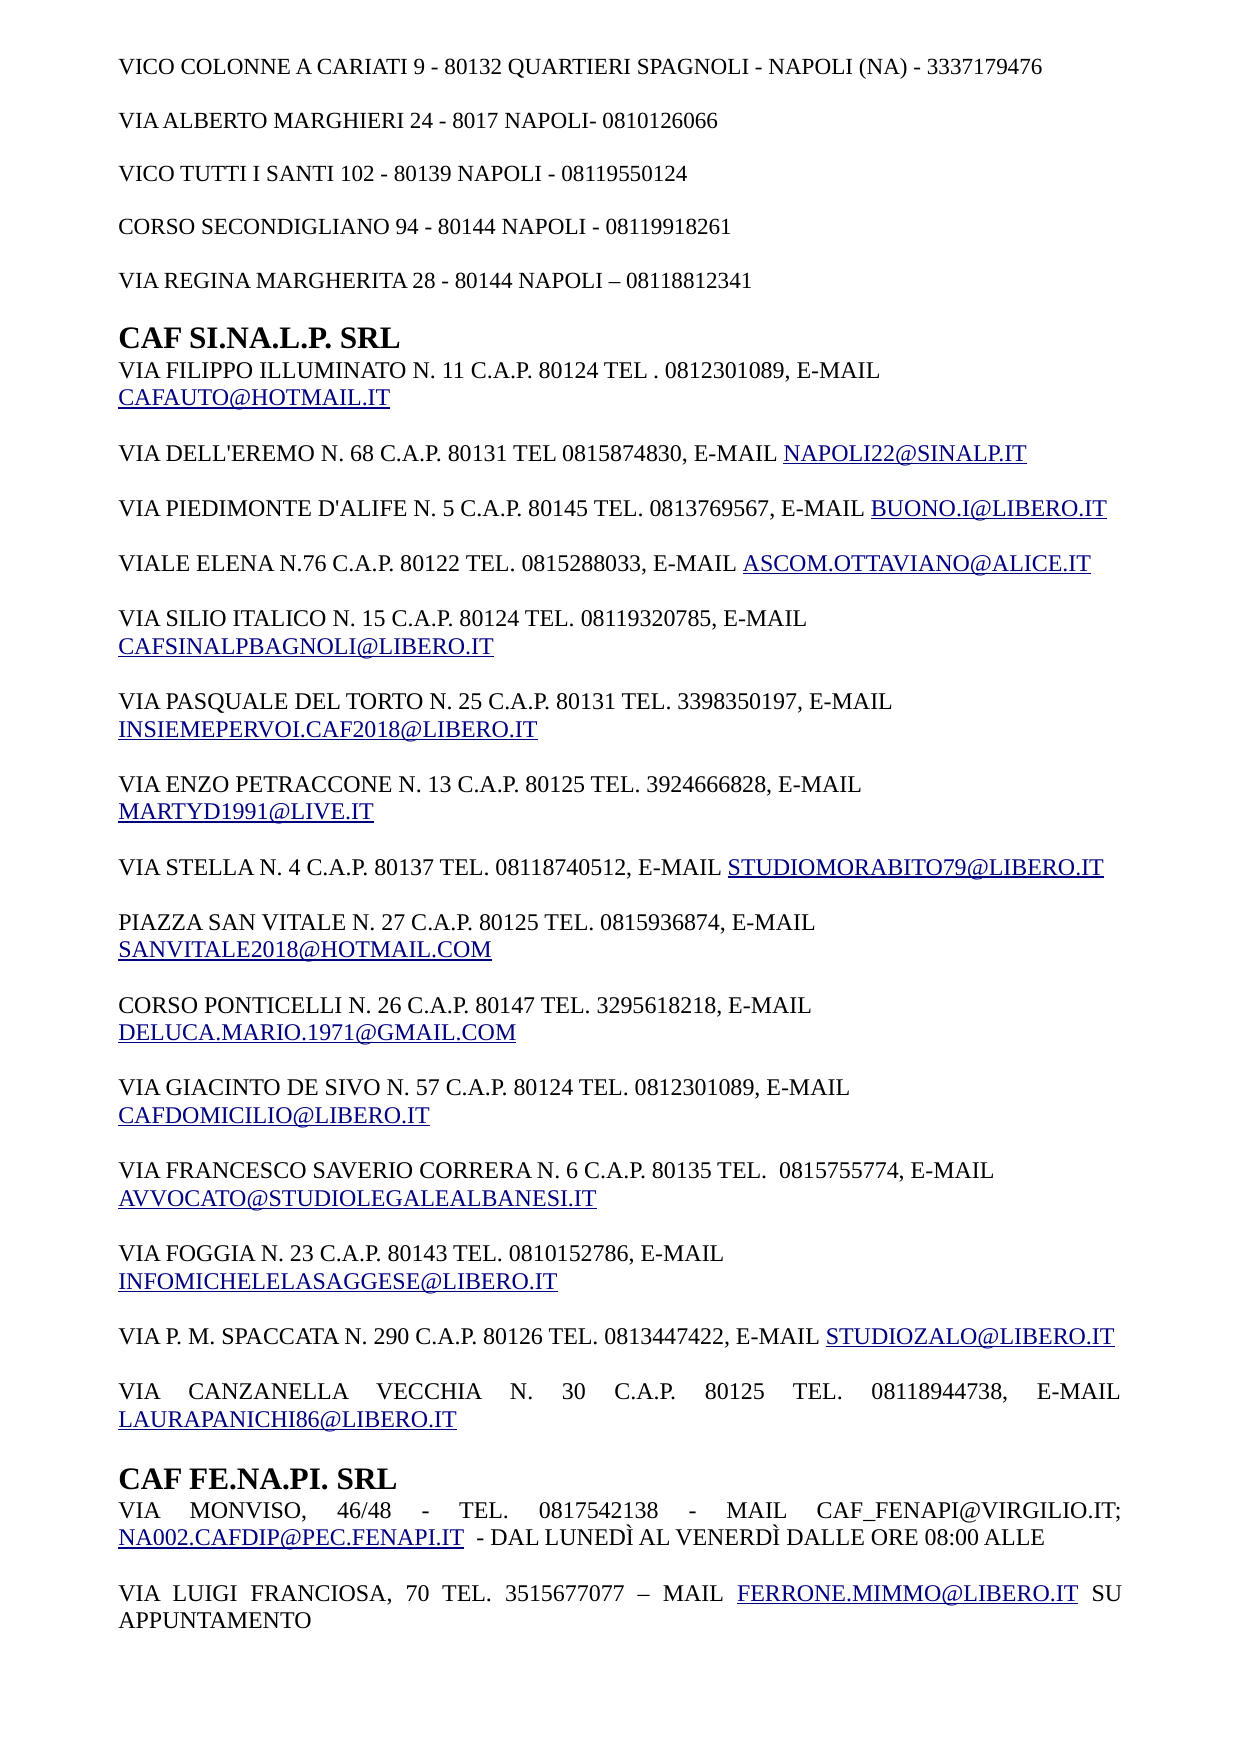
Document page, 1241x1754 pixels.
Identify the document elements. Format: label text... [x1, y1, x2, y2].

text VIA FRANCESCO SAVERIO CORRERA N. 6 C.A.P. 80135 TEL. 0815755774, E-MAIL AVVOCATO@STUDIOLEGALEALBANESI.IT [118, 1156, 1122, 1211]
text VIA STELLA N. 4 C.A.P. 80137 TEL. 08118740512, E-MAIL STUDIOMORABITO79@LIBERO.IT [118, 853, 1122, 880]
text VIA MONVISO, 46/48 - TEL. 0817542138 - MAIL CAF_FENAPI@VIRGILIO.IT; NA002.CAFDIP@PEC.FENAPI.IT - DAL LUNEDÌ AL VENERDÌ DALLE ORE 08:00 ALLE [118, 1496, 1122, 1551]
text VIA PASQUALE DEL TORTO N. 25 C.A.P. 80131 TEL. 3398350197, E-MAIL INSIEMEPERVOI.CAF2018@LIBERO.IT [118, 687, 1122, 742]
text CAF FE.NA.PI. SRL [118, 1460, 1122, 1496]
text VIA DELL'EREMO N. 68 C.A.P. 80131 TEL 0815874830, E-MAIL NAPOLI22@SINALP.IT [118, 438, 1122, 466]
text VIA P. M. SPACCATA N. 290 C.A.P. 80126 TEL. 0813447422, E-MAIL STUDIOZALO@LIBERO.IT [118, 1322, 1122, 1349]
text CORSO PONTICELLI N. 26 C.A.P. 80147 TEL. 3295618218, E-MAIL DELUCA.MARIO.1971@GMAIL.COM [118, 991, 1122, 1046]
text VIA GIACINTO DE SIVO N. 57 C.A.P. 80124 TEL. 0812301089, E-MAIL CAFDOMICILIO@LIBERO.IT [118, 1073, 1122, 1129]
text VIA ALBERTO MARGHIERI 24 - 8017 NAPOLI- 0810126066 [118, 106, 1122, 160]
text VICO COLONNE A CARIATI 9 - 80132 QUARTIERI SPAGNOLI - NAPOLI (NA) - 3337179476 [118, 53, 1122, 106]
text VIA ENZO PETRACCONE N. 13 C.A.P. 80125 TEL. 3924666828, E-MAIL MARTYD1991@LIVE.IT [118, 770, 1122, 825]
text CORSO SECONDIGLIANO 94 - 80144 NAPOLI - 08119918261 [118, 213, 1122, 266]
text VIA CANZANELLA VECCHIA N. 30 C.A.P. 80125 TEL. 08118944738, E-MAIL LAURAPANICHI86@LIBERO.IT [118, 1377, 1122, 1432]
text CAF SI.NA.L.P. SRL [118, 320, 1122, 356]
text VIA LUIGI FRANCIOSA, 70 TEL. 3515677077 – MAIL FERRONE.MIMMO@LIBERO.IT SU APPUNTAMENTO [118, 1579, 1122, 1634]
text VIA FILIPPO ILLUMINATO N. 11 C.A.P. 80124 TEL . 0812301089, E-MAIL CAFAUTO@HOTMAIL.IT [118, 356, 1122, 411]
text VIA FOGGIA N. 23 C.A.P. 80143 TEL. 0810152786, E-MAIL INFOMICHELELASAGGESE@LIBERO.IT [118, 1239, 1122, 1294]
text VIA PIEDIMONTE D'ALIFE N. 5 C.A.P. 80145 TEL. 0813769567, E-MAIL BUONO.I@LIBERO.IT [118, 494, 1122, 521]
text VICO TUTTI I SANTI 102 - 80139 NAPOLI - 08119550124 [118, 160, 1122, 213]
text PIAZZA SAN VITALE N. 27 C.A.P. 80125 TEL. 0815936874, E-MAIL SANVITALE2018@HOTMAIL.COM [118, 908, 1122, 963]
text VIALE ELENA N.76 C.A.P. 80122 TEL. 0815288033, E-MAIL ASCOM.OTTAVIANO@ALICE.IT [118, 549, 1122, 577]
text VIA SILIO ITALICO N. 15 C.A.P. 80124 TEL. 08119320785, E-MAIL CAFSINALPBAGNOLI@LIBERO.IT [118, 604, 1122, 659]
text VIA REGINA MARGHERITA 28 - 80144 NAPOLI – 08118812341 [118, 266, 1122, 293]
